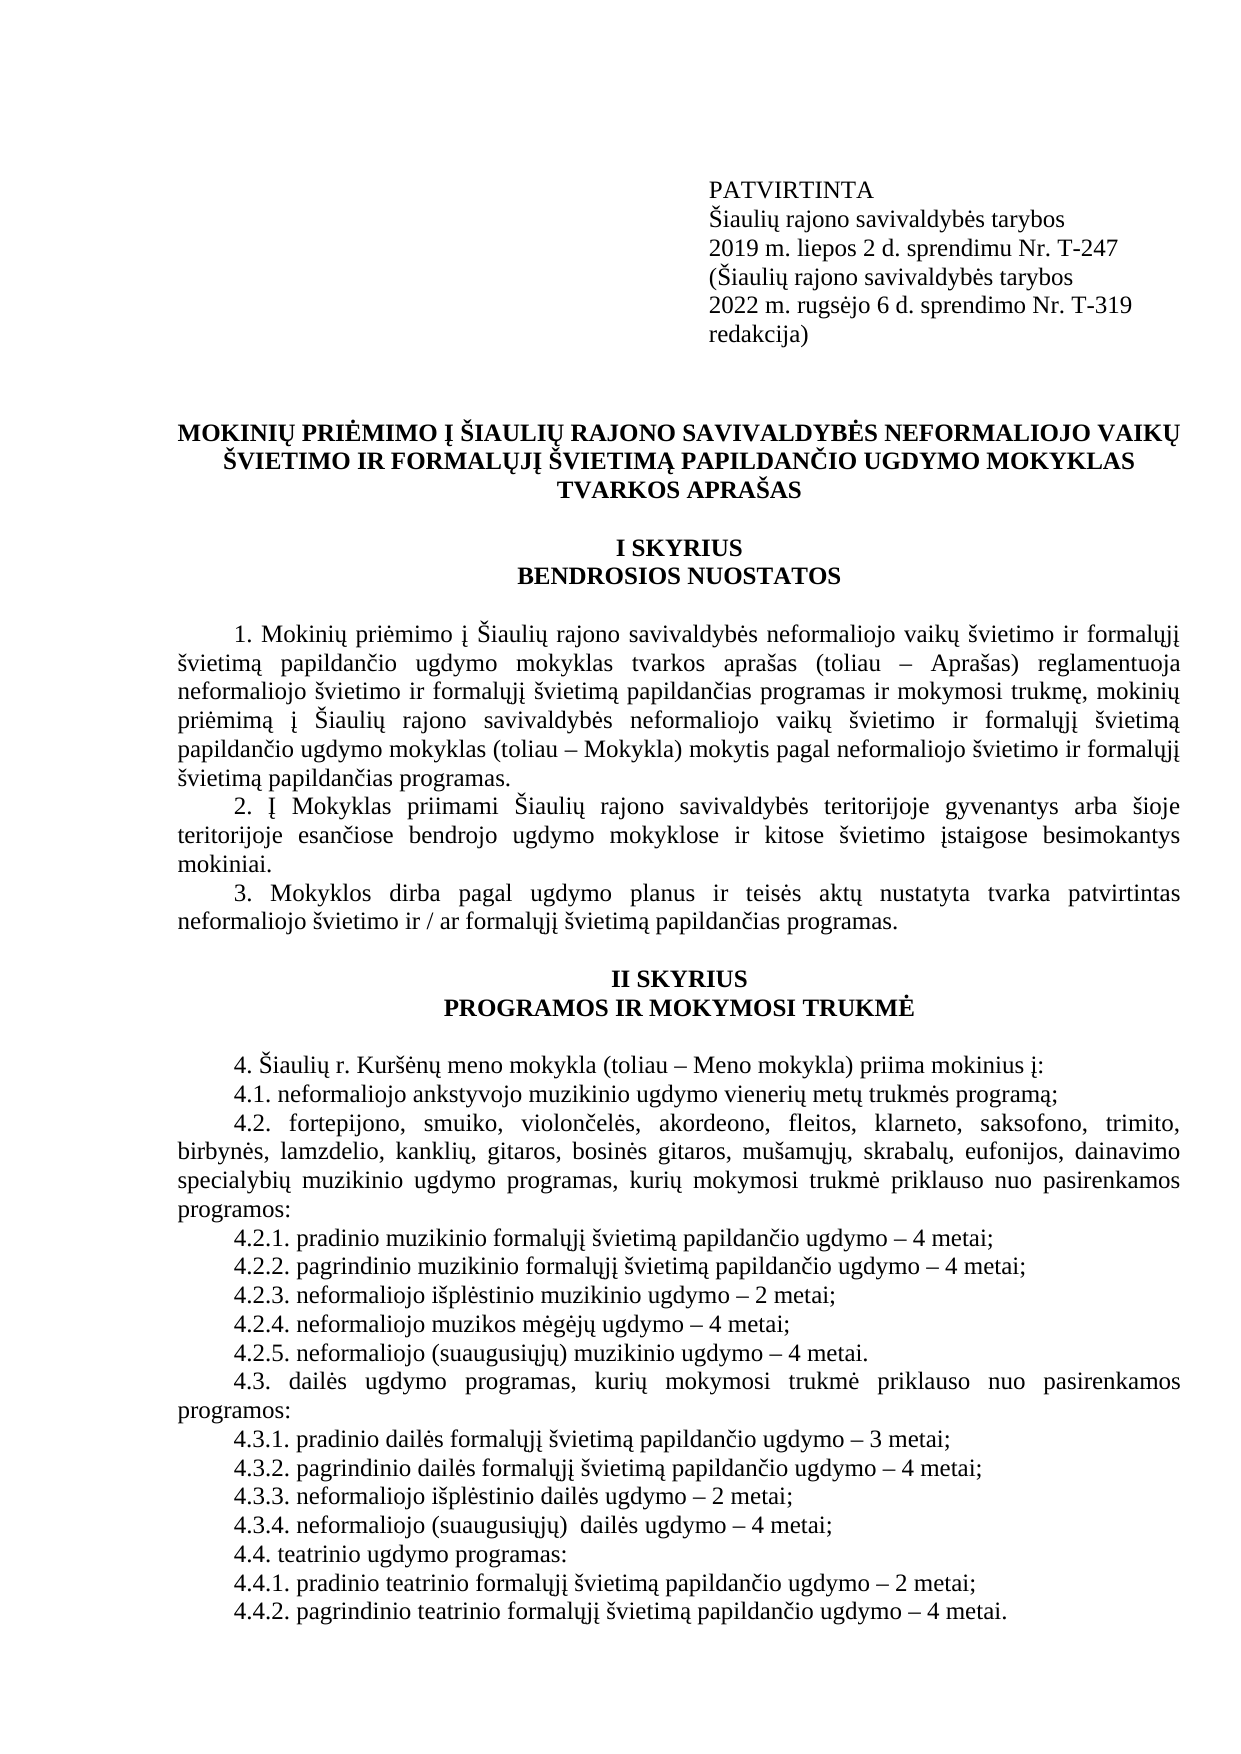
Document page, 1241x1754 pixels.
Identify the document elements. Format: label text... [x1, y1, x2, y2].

subtitle 4.2.1. pradinio muzikinio formalųjį švietimą papildančio ugdymo – 4 metai; [177, 1223, 1181, 1251]
text 3. Mokyklos dirba pagal ugdymo planus ir teisės aktų nustatyta tvarka patvirtintas neformaliojo švietimo ir / ar formalųjį švietimą papildančias programas. [177, 878, 1181, 935]
subtitle 4.2.4. neformaliojo muzikos mėgėjų ugdymo – 4 metai; [177, 1309, 1181, 1338]
text 4.4. teatrinio ugdymo programas: [177, 1539, 1181, 1568]
text Mokinių priėmimo į ŠIAULIŲ RAJONO SAVIVALDYBĖS NEFORMALIOJO VAIKŲ ŠVIETIMO IR FORMALŲJĮ ŠVIETIMĄ PAPILDANČIO UGDYMO MOKYKLAS tvarkOS APRAŠAS [177, 418, 1181, 504]
subtitle 4.3.2. pagrindinio dailės formalųjį švietimą papildančio ugdymo – 4 metai; [177, 1453, 1181, 1481]
subtitle 4.2.3. neformaliojo išplėstinio muzikinio ugdymo – 2 metai; [177, 1280, 1181, 1309]
text 4.1. neformaliojo ankstyvojo muzikinio ugdymo vienerių metų trukmės programą; [177, 1079, 1181, 1108]
text 4.4.1. pradinio teatrinio formalųjį švietimą papildančio ugdymo – 2 metai; [177, 1568, 1181, 1596]
subtitle 4.2. fortepijono, smuiko, violončelės, akordeono, fleitos, klarneto, saksofono, trimito, birbynės, lamzdelio, kanklių, gitaros, bosinės gitaros, mušamųjų, skrabalų, eufonijos, dainavimo specialybių muzikinio ugdymo programas, kurių mokymosi trukmė priklauso nuo pasirenkamos programos: [177, 1108, 1181, 1223]
text BENDROSIOS NUOSTATOS [177, 561, 1181, 590]
subtitle 4.2.2. pagrindinio muzikinio formalųjį švietimą papildančio ugdymo – 4 metai; [177, 1251, 1181, 1280]
subtitle II SKYRIUS [177, 964, 1181, 993]
text 1. Mokinių priėmimo į Šiaulių rajono savivaldybės neformaliojo vaikų švietimo ir formalųjį švietimą papildančio ugdymo mokyklas tvarkos aprašas (toliau – Aprašas) reglamentuoja neformaliojo švietimo ir formalųjį švietimą papildančias programas ir mokymosi trukmę, mokinių priėmimą į Šiaulių rajono savivaldybės neformaliojo vaikų švietimo ir formalųjį švietimą papildančio ugdymo mokyklas (toliau – Mokykla) mokytis pagal neformaliojo švietimo ir formalųjį švietimą papildančias programas. [177, 619, 1181, 791]
text 2. Į Mokyklas priimami Šiaulių rajono savivaldybės teritorijoje gyvenantys arba šioje teritorijoje esančiose bendrojo ugdymo mokyklose ir kitose švietimo įstaigose besimokantys mokiniai. [177, 791, 1181, 878]
text PATVIRTINTA [709, 176, 1181, 204]
text Šiaulių rajono savivaldybės tarybos [709, 204, 1181, 233]
text I SKYRIUS [177, 533, 1181, 561]
subtitle PROGRAMOS IR MOKYMOSI TRUKMĖ [177, 993, 1181, 1021]
text 4.3. dailės ugdymo programas, kurių mokymosi trukmė priklauso nuo pasirenkamos programos: [177, 1366, 1181, 1424]
text 2022 m. rugsėjo 6 d. sprendimo Nr. T-319 [709, 291, 1181, 319]
text 4.4.2. pagrindinio teatrinio formalųjį švietimą papildančio ugdymo – 4 metai. [177, 1596, 1181, 1625]
subtitle 4.3.3. neformaliojo išplėstinio dailės ugdymo – 2 metai; [177, 1481, 1181, 1510]
text 2019 m. liepos 2 d. sprendimu Nr. T-247 [709, 233, 1181, 262]
subtitle 4.3.1. pradinio dailės formalųjį švietimą papildančio ugdymo – 3 metai; [177, 1424, 1181, 1453]
text redakcija) [709, 319, 1181, 348]
text 4.3.4. neformaliojo (suaugusiųjų) dailės ugdymo – 4 metai; [177, 1510, 1181, 1539]
subtitle 4. Šiaulių r. Kuršėnų meno mokykla (toliau – Meno mokykla) priima mokinius į: [177, 1050, 1181, 1079]
text 4.2.5. neformaliojo (suaugusiųjų) muzikinio ugdymo – 4 metai. [177, 1338, 1181, 1366]
text (Šiaulių rajono savivaldybės tarybos [709, 262, 1181, 291]
